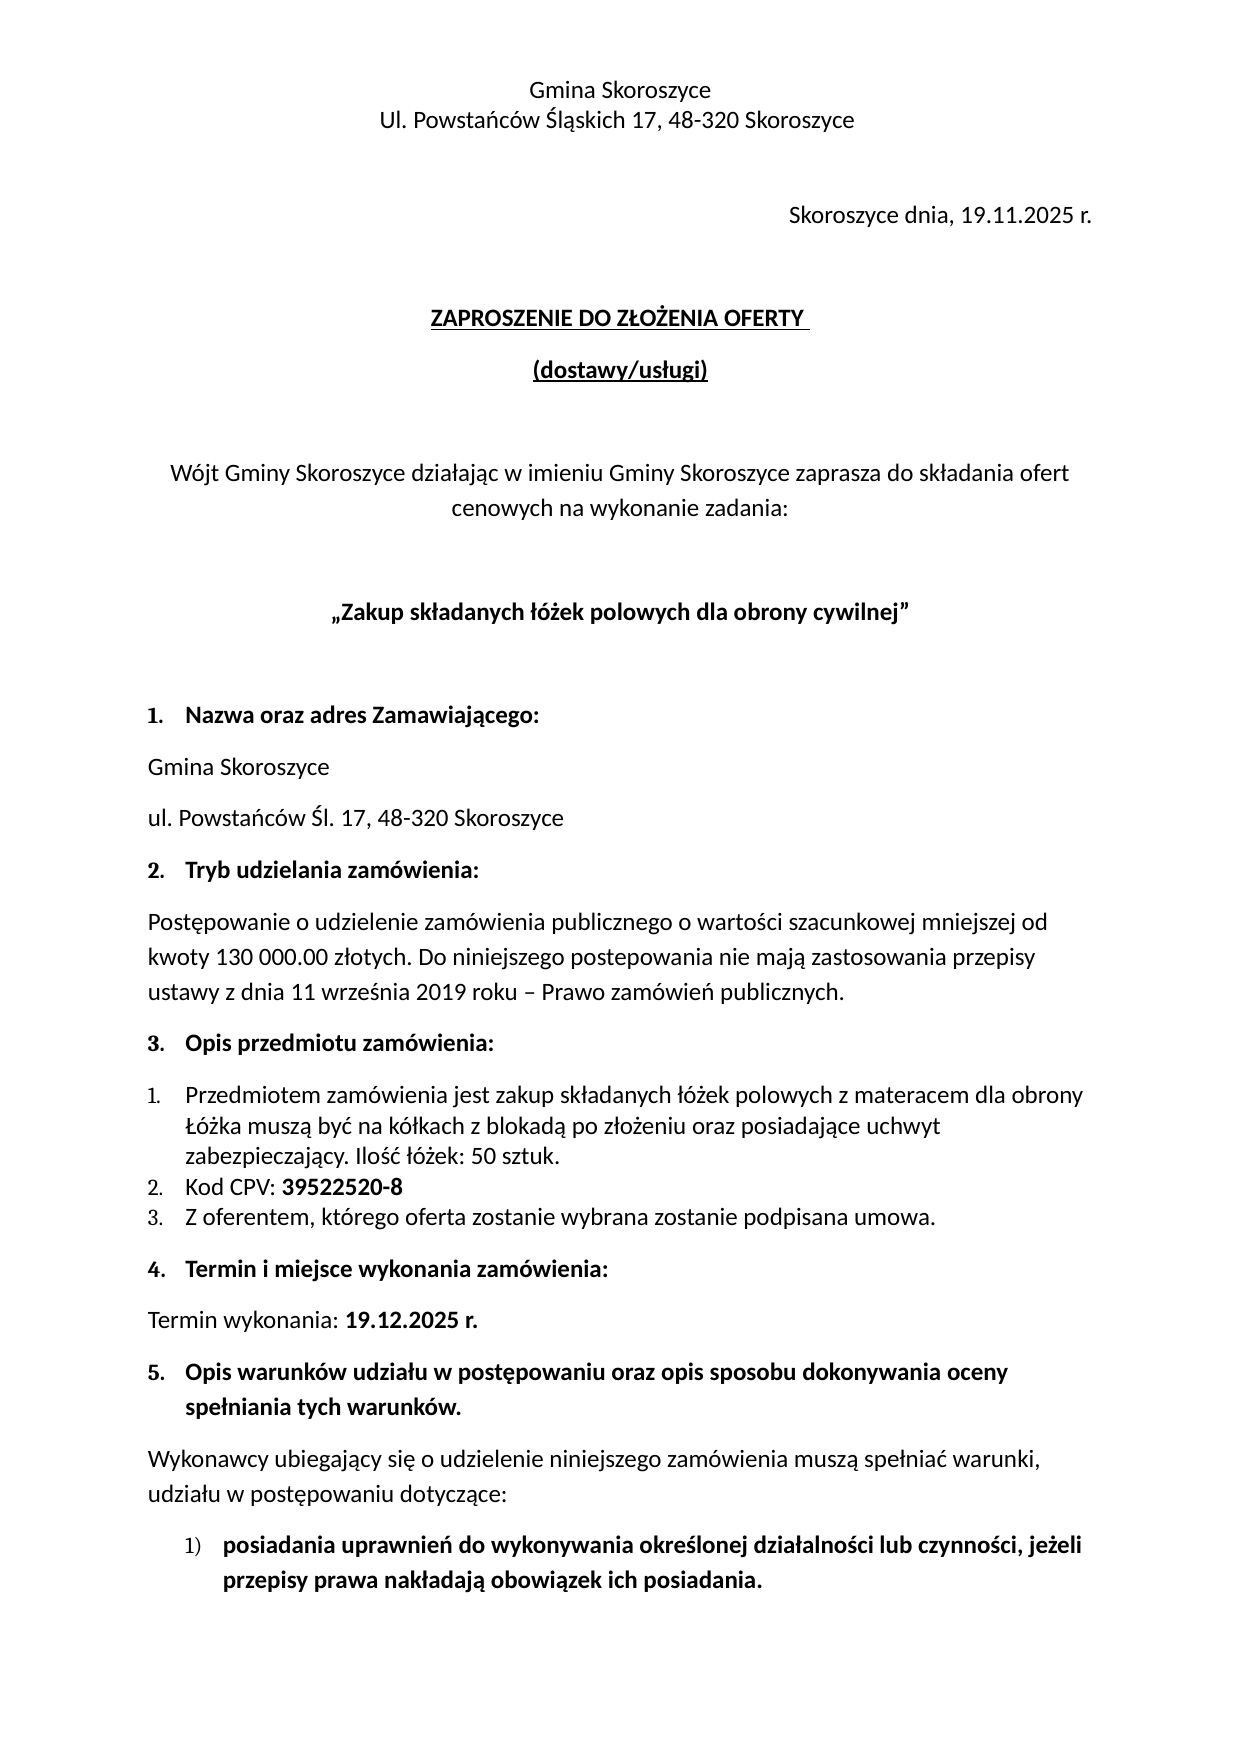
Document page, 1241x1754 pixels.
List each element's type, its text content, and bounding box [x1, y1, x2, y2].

list Opis warunków udziału w postępowaniu oraz opis sposobu dokonywania oceny spełniania tych warunków. [148, 1356, 1093, 1422]
list Przedmiotem zamówienia jest zakup składanych łóżek polowych z materacem dla obrony Łóżka muszą być na kółkach z blokadą po złożeniu oraz posiadające uchwyt zabezpieczający. Ilość łóżek: 50 sztuk. [148, 1079, 1093, 1171]
list Tryb udzielania zamówienia: [148, 854, 1093, 885]
text Wójt Gminy Skoroszyce działając w imieniu Gminy Skoroszyce zaprasza do składania ofert cenowych na wykonanie zadania: [148, 458, 1093, 523]
text ul. Powstańców Śl. 17, 48-320 Skoroszyce [148, 803, 1093, 833]
text Skoroszyce dnia, 19.11.2025 r. [148, 199, 1093, 230]
list Opis przedmiotu zamówienia: [148, 1028, 1093, 1058]
list Termin i miejsce wykonania zamówienia: [148, 1253, 1093, 1283]
list posiadania uprawnień do wykonywania określonej działalności lub czynności, jeżeli przepisy prawa nakładają obowiązek ich posiadania. [185, 1530, 1093, 1595]
list Z oferentem, którego oferta zostanie wybrana zostanie podpisana umowa. [148, 1201, 1093, 1232]
text „Zakup składanych łóżek polowych dla obrony cywilnej” [148, 596, 1093, 626]
text Termin wykonania: 19.12.2025 r. [148, 1305, 1093, 1335]
text Gmina Skoroszyce [148, 751, 1093, 781]
text (dostawy/usługi) [148, 354, 1093, 385]
text Postępowanie o udzielenie zamówienia publicznego o wartości szacunkowej mniejszej od kwoty 130 000.00 złotych. Do niniejszego postepowania nie mają zastosowania przepisy ustawy z dnia 11 września 2019 roku – Prawo zamówień publicznych. [148, 906, 1093, 1006]
text ZAPROSZENIE DO ZŁOŻENIA OFERTY [148, 303, 1093, 333]
list Kod CPV: 39522520-8 [148, 1171, 1093, 1201]
text Wykonawcy ubiegający się o udzielenie niniejszego zamówienia muszą spełniać warunki, udziału w postępowaniu dotyczące: [148, 1443, 1093, 1508]
list Nazwa oraz adres Zamawiającego: [148, 699, 1093, 730]
